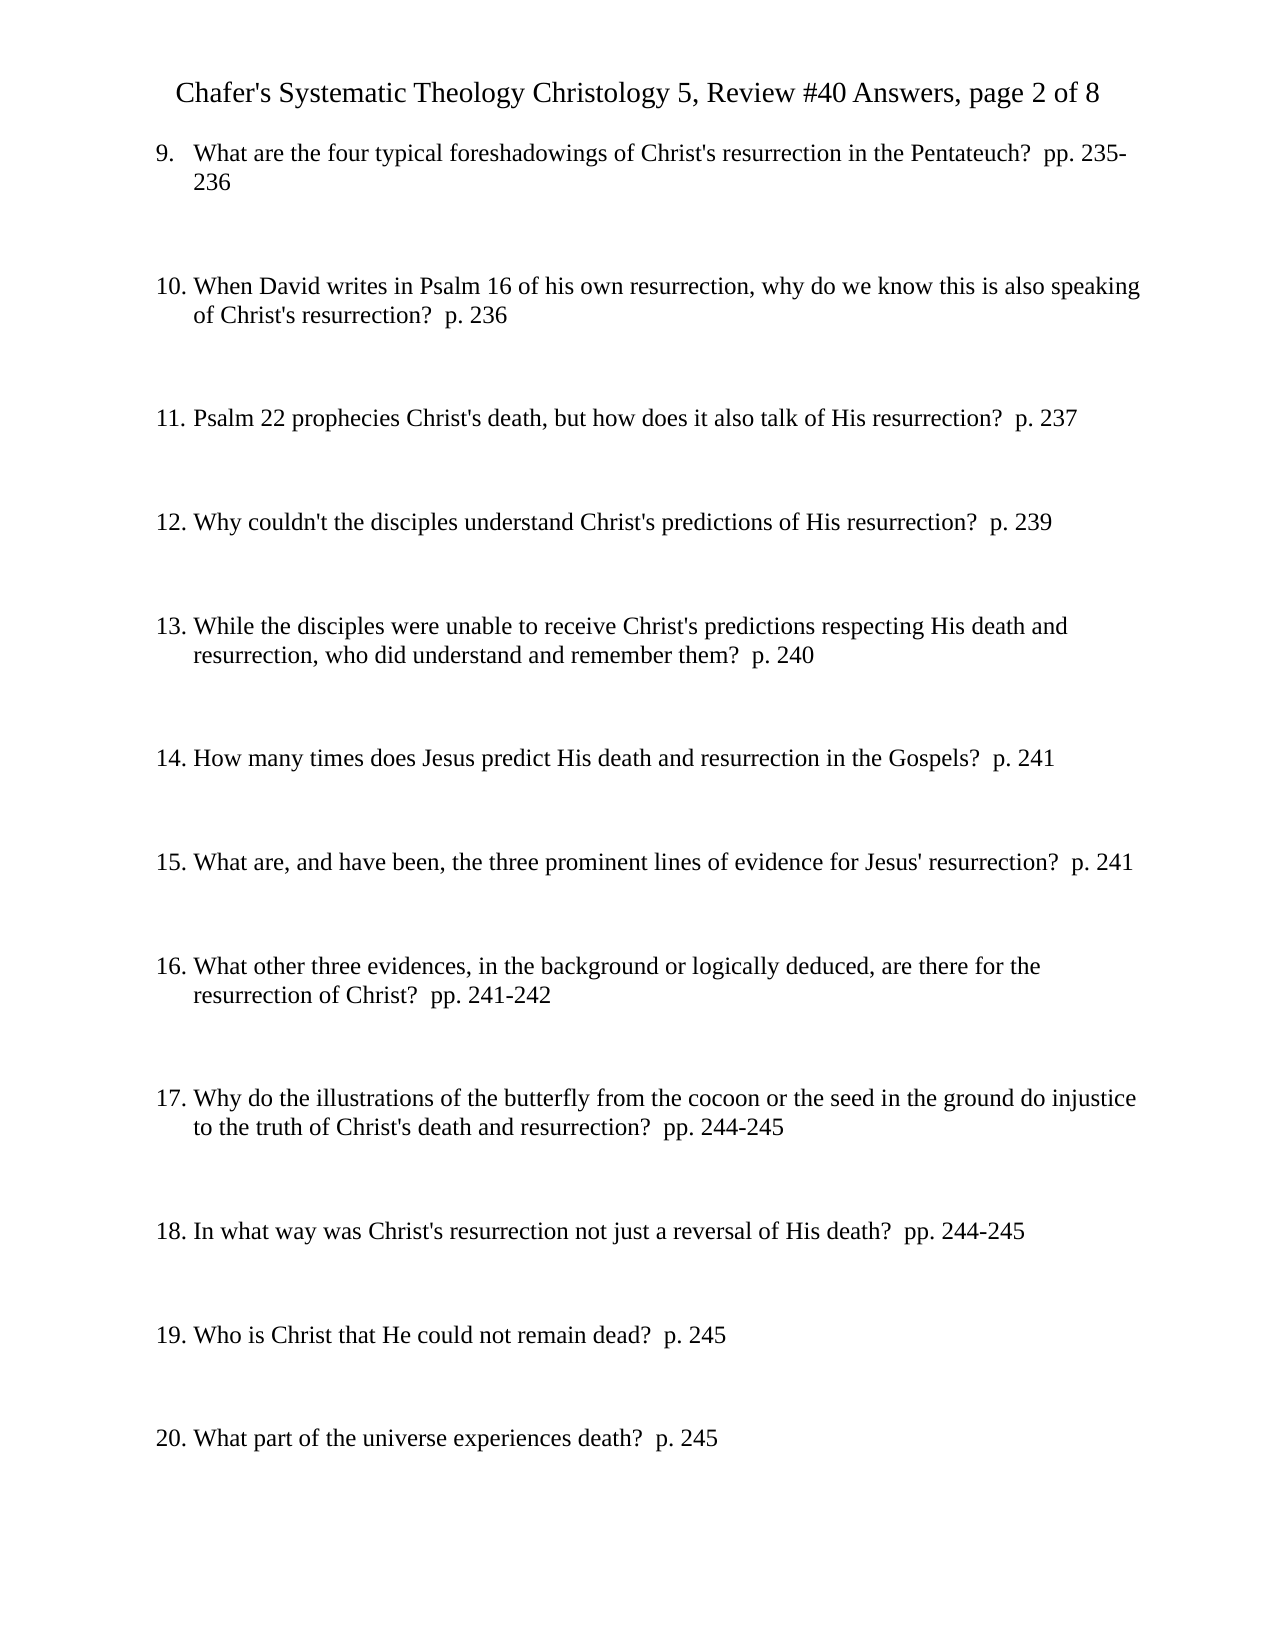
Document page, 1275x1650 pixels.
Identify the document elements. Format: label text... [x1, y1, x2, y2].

list What other three evidences, in the background or logically deduced, are there for the resurrection of Christ? pp. 241-242 [156, 951, 1157, 1008]
list While the disciples were unable to receive Christ's predictions respecting His death and resurrection, who did understand and remember them? p. 240 [156, 611, 1157, 668]
list In what way was Christ's resurrection not just a reversal of His death? pp. 244-245 [156, 1216, 1157, 1245]
list When David writes in Psalm 16 of his own resurrection, why do we know this is also speaking of Christ's resurrection? p. 236 [156, 271, 1157, 328]
list Psalm 22 prophecies Christ's death, but how does it also talk of His resurrection? p. 237 [156, 403, 1157, 432]
list Why do the illustrations of the butterfly from the cocoon or the seed in the ground do injustice to the truth of Christ's death and resurrection? pp. 244-245 [156, 1083, 1157, 1141]
list What are the four typical foreshadowings of Christ's resurrection in the Pentateuch? pp. 235-236 [156, 138, 1157, 196]
list Why couldn't the disciples understand Christ's predictions of His resurrection? p. 239 [156, 507, 1157, 536]
list How many times does Jesus predict His death and resurrection in the Gospels? p. 241 [156, 743, 1157, 772]
list What are, and have been, the three prominent lines of evidence for Jesus' resurrection? p. 241 [156, 847, 1157, 876]
list Who is Christ that He could not remain dead? p. 245 [156, 1320, 1157, 1348]
list What part of the universe experiences death? p. 245 [156, 1423, 1157, 1452]
